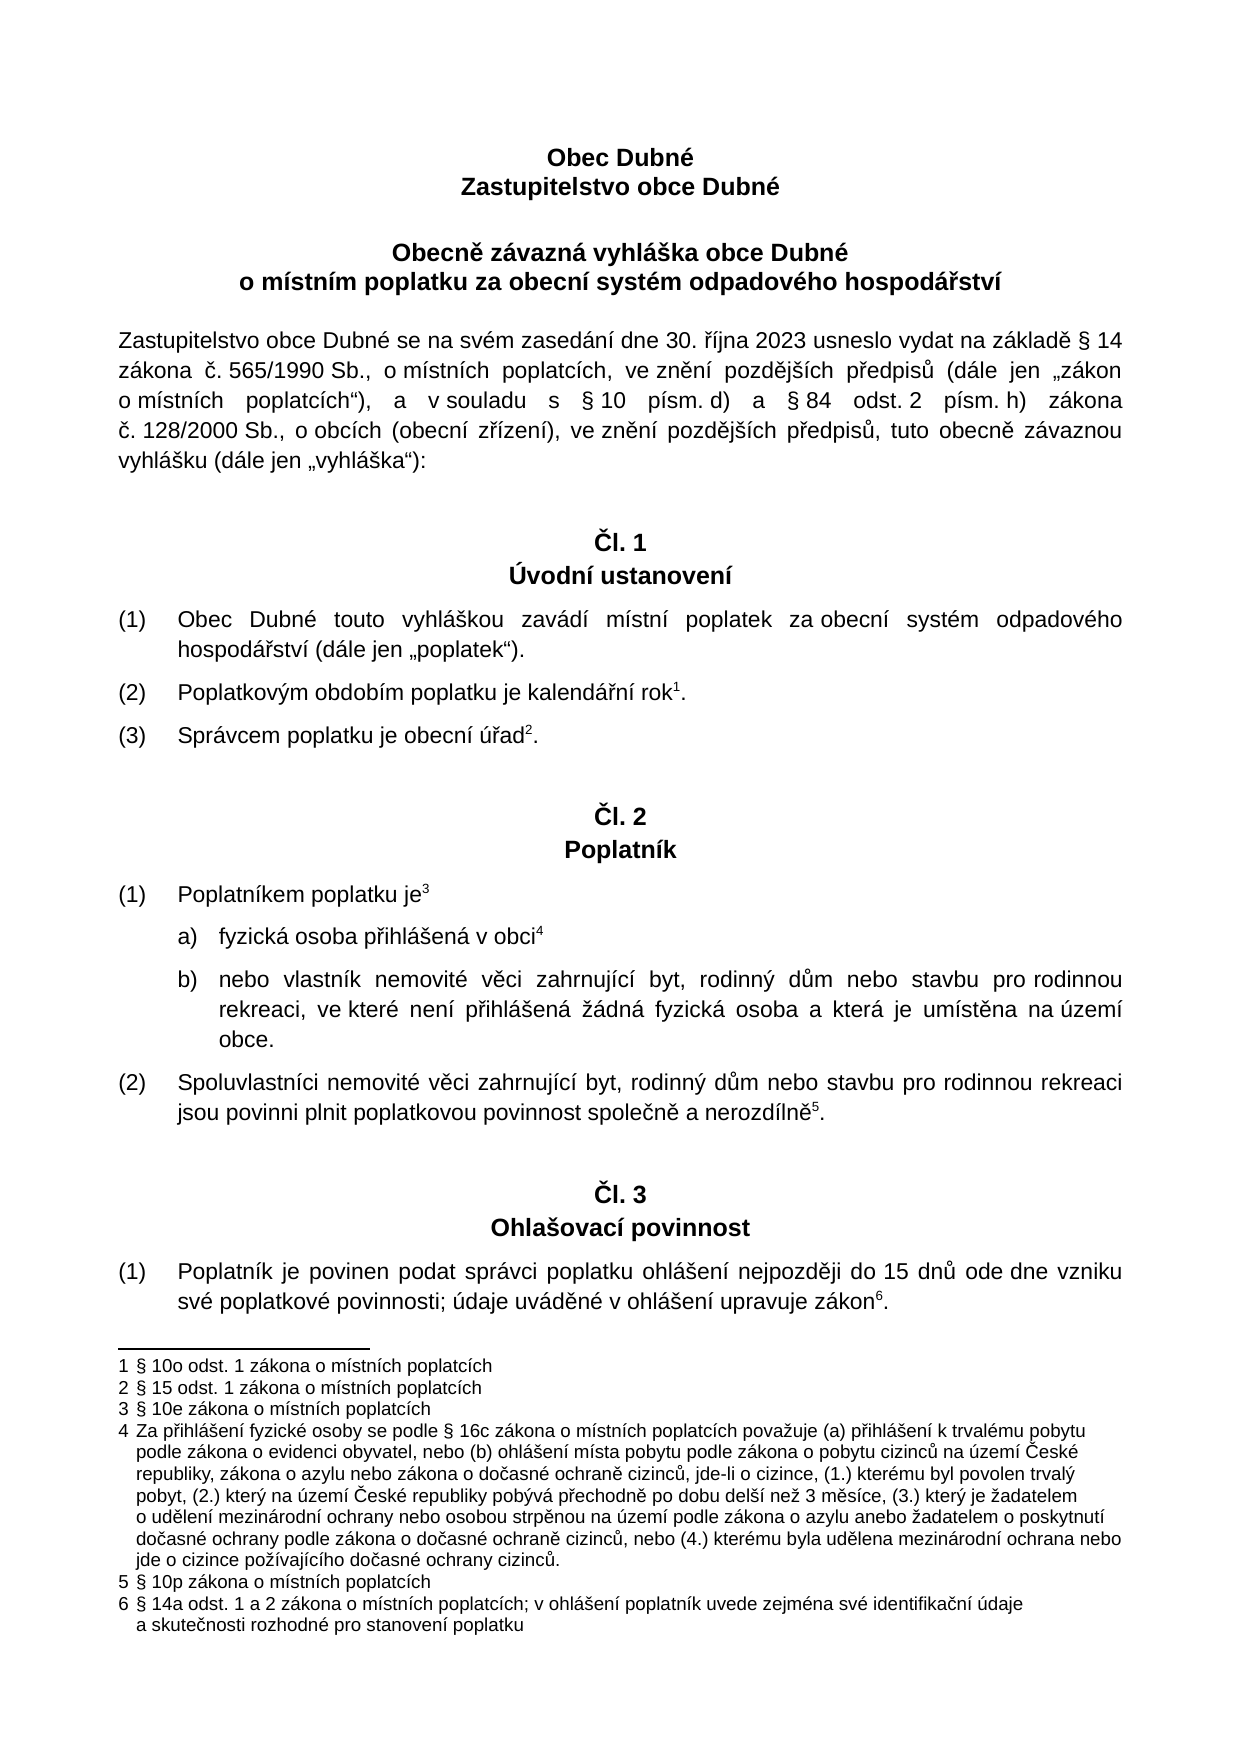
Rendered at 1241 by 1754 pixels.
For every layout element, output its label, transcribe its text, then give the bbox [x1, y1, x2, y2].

list Poplatníkem poplatku je [118, 881, 1122, 907]
list § 10p zákona o místních poplatcích [118, 1571, 1122, 1592]
list fyzická osoba přihlášená v obci [177, 923, 1122, 950]
text Zastupitelstvo obce Dubné se na svém zasedání dne 30. října 2023 usneslo vydat na základě § 14 zákona č. 565/1990 Sb., o místních poplatcích, ve znění pozdějších předpisů (dále jen „zákon o místních poplatcích“), a v souladu s § 10 písm. d) a § 84 odst. 2 písm. h) zákona č. 128/2000 Sb., o obcích (obecní zřízení), ve znění pozdějších předpisů, tuto obecně závaznou vyhlášku (dále jen „vyhláška“): [118, 327, 1122, 474]
list Poplatkovým obdobím poplatku je kalendářní rok. [118, 679, 1122, 706]
subtitle Čl. 2 Poplatník [118, 802, 1122, 864]
list § 10e zákona o místních poplatcích [118, 1398, 1122, 1420]
list Za přihlášení fyzické osoby se podle § 16c zákona o místních poplatcích považuje (a) přihlášení k trvalému pobytu podle zákona o evidenci obyvatel, nebo (b) ohlášení místa pobytu podle zákona o pobytu cizinců na území České republiky, zákona o azylu nebo zákona o dočasné ochraně cizinců, jde-li o cizince, (1.) kterému byl povolen trvalý pobyt, (2.) který na území České republiky pobývá přechodně po dobu delší než 3 měsíce, (3.) který je žadatelem o udělení mezinárodní ochrany nebo osobou strpěnou na území podle zákona o azylu anebo žadatelem o poskytnutí dočasné ochrany podle zákona o dočasné ochraně cizinců, nebo (4.) kterému byla udělena mezinárodní ochrana nebo jde o cizince požívajícího dočasné ochrany cizinců. [118, 1420, 1122, 1571]
list nebo vlastník nemovité věci zahrnující byt, rodinný dům nebo stavbu pro rodinnou rekreaci, ve které není přihlášená žádná fyzická osoba a která je umístěna na území obce. [177, 966, 1122, 1053]
list Správcem poplatku je obecní úřad. [118, 722, 1122, 748]
title Obec Dubné Zastupitelstvo obce Dubné [118, 143, 1122, 201]
list § 15 odst. 1 zákona o místních poplatcích [118, 1377, 1122, 1398]
list § 14a odst. 1 a 2 zákona o místních poplatcích; v ohlášení poplatník uvede zejména své identifikační údaje a skutečnosti rozhodné pro stanovení poplatku [118, 1592, 1122, 1635]
subtitle Čl. 1 Úvodní ustanovení [118, 528, 1122, 589]
subtitle Obecně závazná vyhláška obce Dubné o místním poplatku za obecní systém odpadového hospodářství [118, 238, 1122, 295]
list Spoluvlastníci nemovité věci zahrnující byt, rodinný dům nebo stavbu pro rodinnou rekreaci jsou povinni plnit poplatkovou povinnost společně a nerozdílně. [118, 1069, 1122, 1126]
list Poplatník je povinen podat správci poplatku ohlášení nejpozději do 15 dnů ode dne vzniku své poplatkové povinnosti; údaje uváděné v ohlášení upravuje zákon. [118, 1258, 1122, 1315]
subtitle Čl. 3 Ohlašovací povinnost [118, 1179, 1122, 1241]
list Obec Dubné touto vyhláškou zavádí místní poplatek za obecní systém odpadového hospodářství (dále jen „poplatek“). [118, 606, 1122, 663]
list § 10o odst. 1 zákona o místních poplatcích [118, 1355, 1122, 1377]
